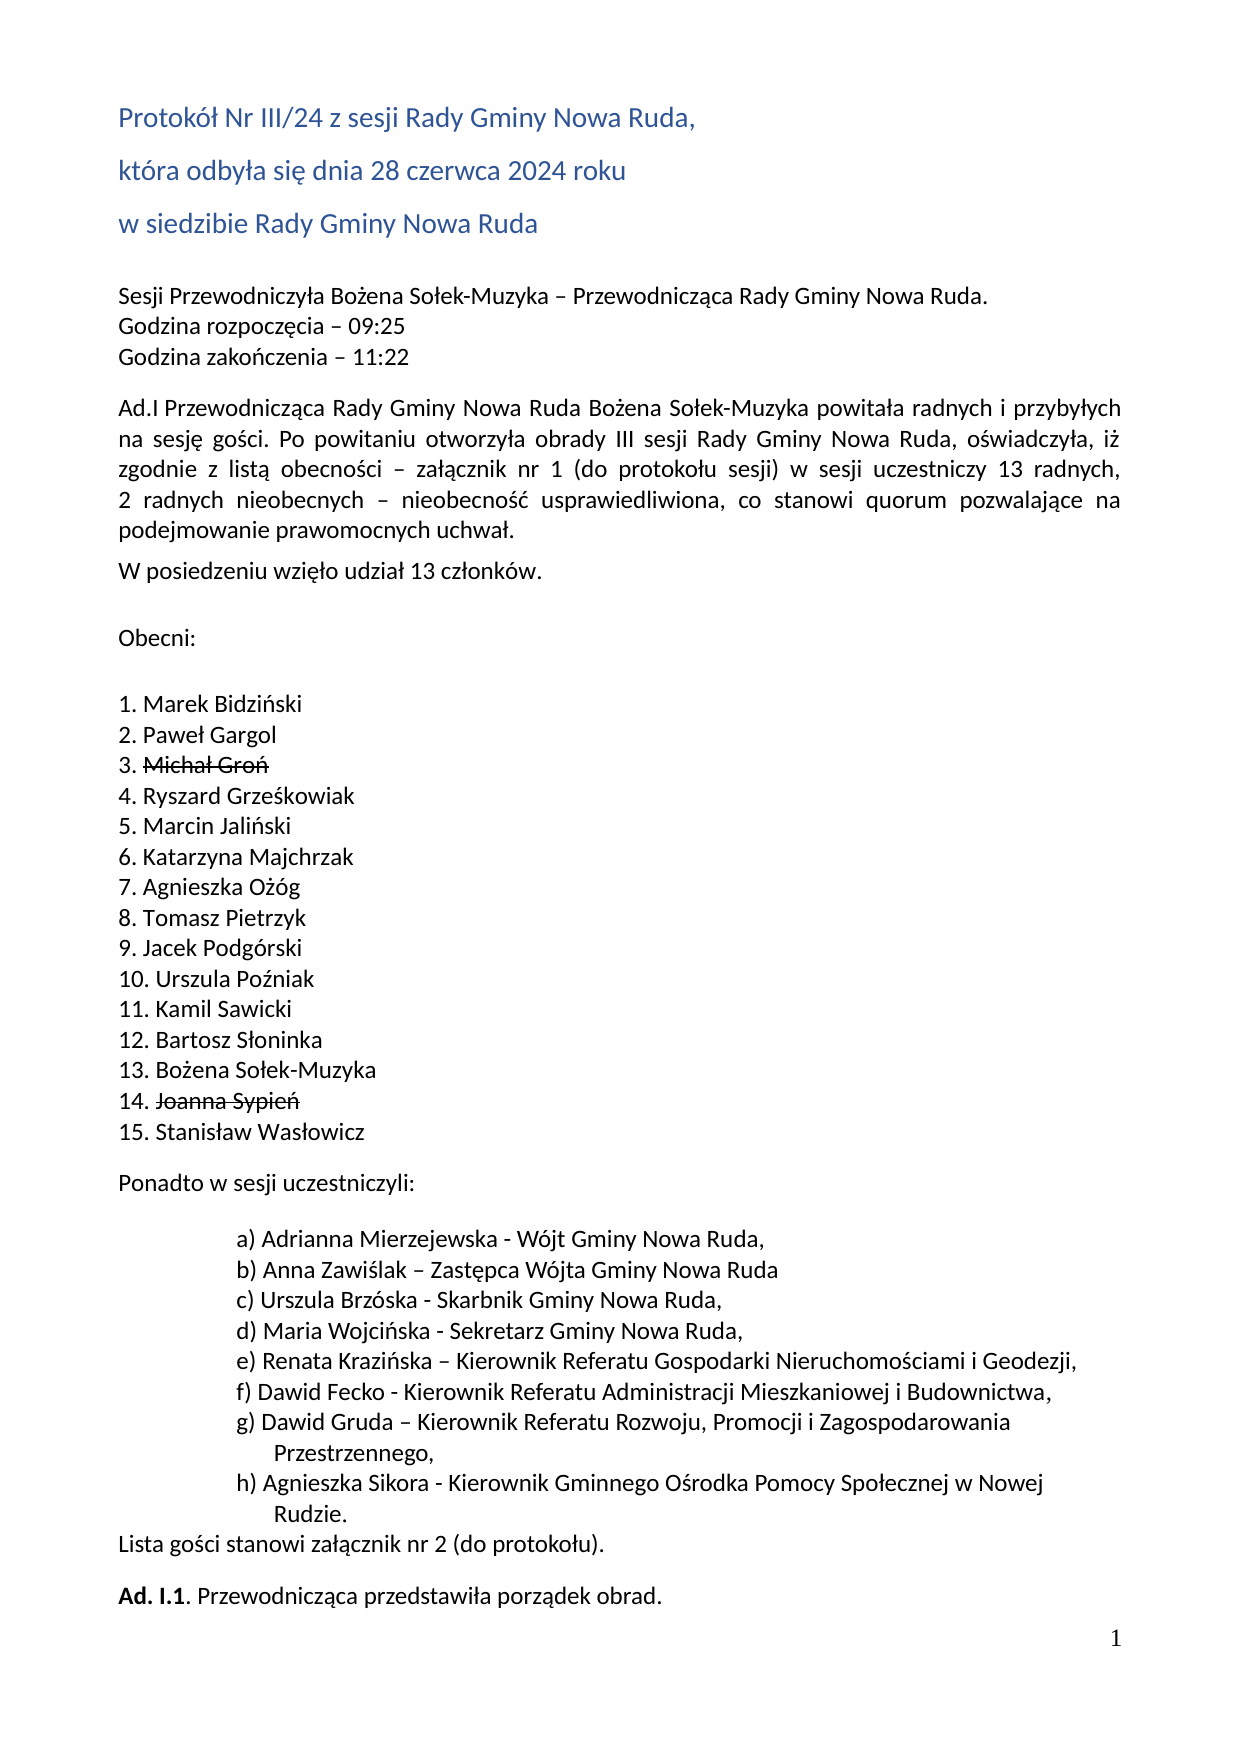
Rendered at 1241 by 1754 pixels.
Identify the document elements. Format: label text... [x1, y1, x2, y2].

text 1. Marek Bidziński 2. Paweł Gargol 3. Michał Groń 4. Ryszard Grześkowiak 5. Marcin Jaliński 6. Katarzyna Majchrzak 7. Agnieszka Ożóg 8. Tomasz Pietrzyk 9. Jacek Podgórski 10. Urszula Poźniak 11. Kamil Sawicki 12. Bartosz Słoninka 13. Bożena Sołek-Muzyka 14. Joanna Sypień 15. Stanisław Wasłowicz [118, 688, 1122, 1146]
subtitle Protokół Nr III/24 z sesji Rady Gminy Nowa Ruda, która odbyła się dnia 28 czerwca 2024 roku w siedzibie Rady Gminy Nowa Ruda [118, 99, 1122, 241]
list Maria Wojcińska - Sekretarz Gminy Nowa Ruda, [236, 1315, 1122, 1345]
list Dawid Gruda – Kierownik Referatu Rozwoju, Promocji i Zagospodarowania Przestrzennego, [236, 1406, 1122, 1467]
text W posiedzeniu wzięło udział 13 członków. [118, 555, 1122, 586]
list Urszula Brzóska - Skarbnik Gminy Nowa Ruda, [236, 1284, 1122, 1315]
list Anna Zawiślak – Zastępca Wójta Gminy Nowa Ruda [236, 1254, 1122, 1284]
text Obecni: [118, 622, 1122, 652]
list Renata Krazińska – Kierownik Referatu Gospodarki Nieruchomościami i Geodezji, [236, 1345, 1122, 1376]
list Dawid Fecko - Kierownik Referatu Administracji Mieszkaniowej i Budownictwa, [236, 1376, 1122, 1406]
list Adrianna Mierzejewska - Wójt Gminy Nowa Ruda, [236, 1223, 1122, 1254]
text Lista gości stanowi załącznik nr 2 (do protokołu). [118, 1528, 1122, 1559]
text Sesji Przewodniczyła Bożena Sołek-Muzyka – Przewodnicząca Rady Gminy Nowa Ruda. [118, 280, 1122, 310]
list Agnieszka Sikora - Kierownik Gminnego Ośrodka Pomocy Społecznej w Nowej Rudzie. [236, 1467, 1122, 1528]
list Ad. I.1. Przewodnicząca przedstawiła porządek obrad. [118, 1580, 1122, 1610]
text Godzina rozpoczęcia – 09:25 [118, 310, 1122, 341]
text Ponadto w sesji uczestniczyli: [118, 1167, 1122, 1198]
text Godzina zakończenia – 11:22 [118, 341, 1122, 371]
list Przewodnicząca Rady Gminy Nowa Ruda Bożena Sołek-Muzyka powitała radnych i przybyłych na sesję gości. Po powitaniu otworzyła obrady III sesji Rady Gminy Nowa Ruda, oświadczyła, iż zgodnie z listą obecności – załącznik nr 1 (do protokołu sesji) w sesji uczestniczy 13 radnych, 2 radnych nieobecnych – nieobecność usprawiedliwiona, co stanowi quorum pozwalające na podejmowanie prawomocnych uchwał. [118, 392, 1122, 545]
